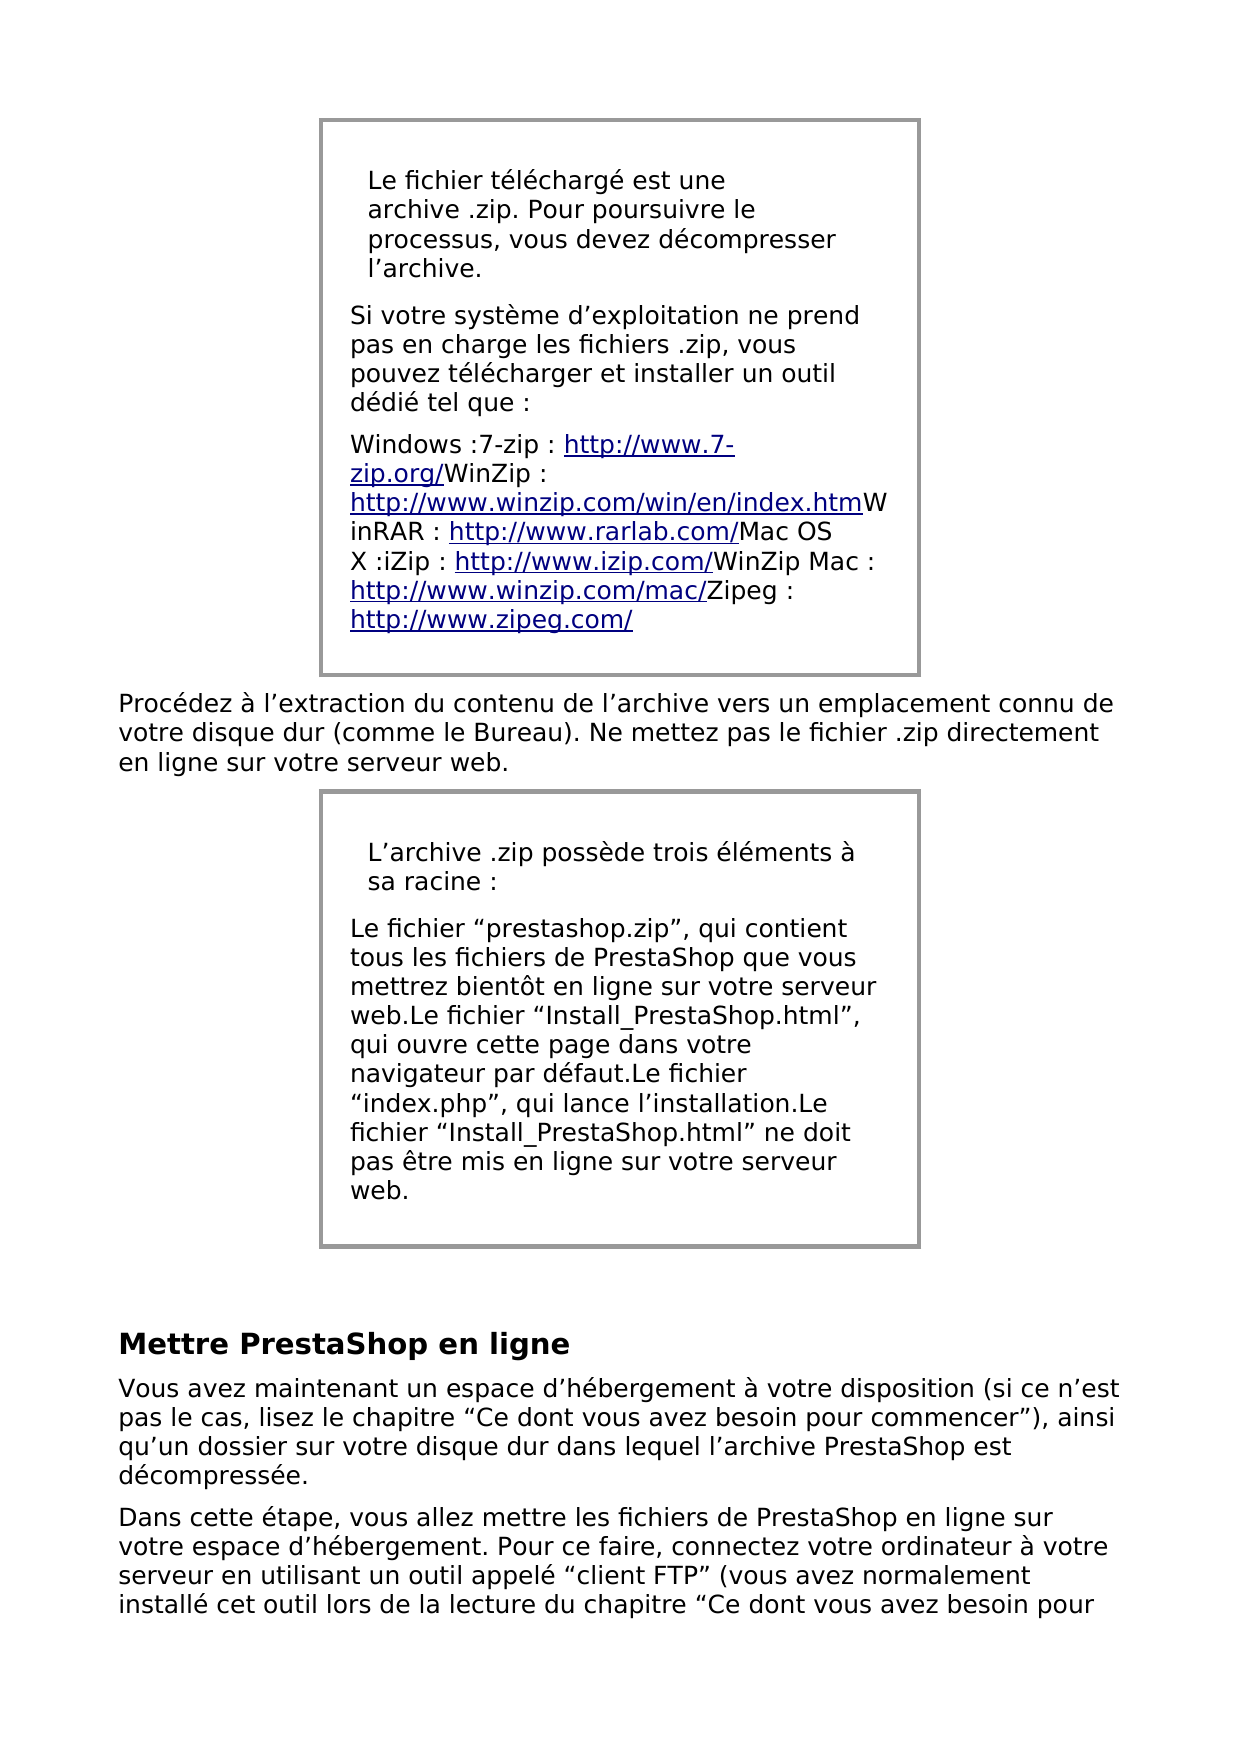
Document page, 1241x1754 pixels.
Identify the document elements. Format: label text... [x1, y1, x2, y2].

text Dans cette étape, vous allez mettre les fichiers de PrestaShop en ligne sur votre espace d’hébergement. Pour ce faire, connectez votre ordinateur à votre serveur en utilisant un outil appelé “client FTP” (vous avez normalement installé cet outil lors de la lecture du chapitre “Ce dont vous avez besoin pour [118, 1503, 1122, 1619]
table_header L’archive .zip possède trois éléments à sa racine : Le fichier “prestashop.zip”, qui contient tous les fichiers de PrestaShop que vous mettrez bientôt en ligne sur votre serveur web.Le fichier “Install_PrestaShop.html”, qui ouvre cette page dans votre navigateur par défaut.Le fichier “index.php”, qui lance l’installation.Le fichier “Install_PrestaShop.html” ne doit pas être mis en ligne sur votre serveur web. [332, 803, 908, 1236]
subtitle Mettre PrestaShop en ligne [118, 1327, 1122, 1361]
table_header Le fichier téléchargé est une archive .zip. Pour poursuivre le processus, vous devez décompresser l’archive. Si votre système d’exploitation ne prend pas en charge les fichiers .zip, vous pouvez télécharger et installer un outil dédié tel que : Windows :7-zip : http://www.7-zip.org/WinZip : http://www.winzip.com/win/en/index.htmWinRAR : http://www.rarlab.com/Mac OS X :iZip : http://www.izip.com/WinZip Mac : http://www.winzip.com/mac/Zipeg : http://www.zipeg.com/ [332, 131, 908, 664]
text Procédez à l’extraction du contenu de l’archive vers un emplacement connu de votre disque dur (comme le Bureau). Ne mettez pas le fichier .zip directement en ligne sur votre serveur web. [118, 118, 1122, 777]
text Vous avez maintenant un espace d’hébergement à votre disposition (si ce n’est pas le cas, lisez le chapitre “Ce dont vous avez besoin pour commencer”), ainsi qu’un dossier sur votre disque dur dans lequel l’archive PrestaShop est décompressée. [118, 1374, 1122, 1490]
